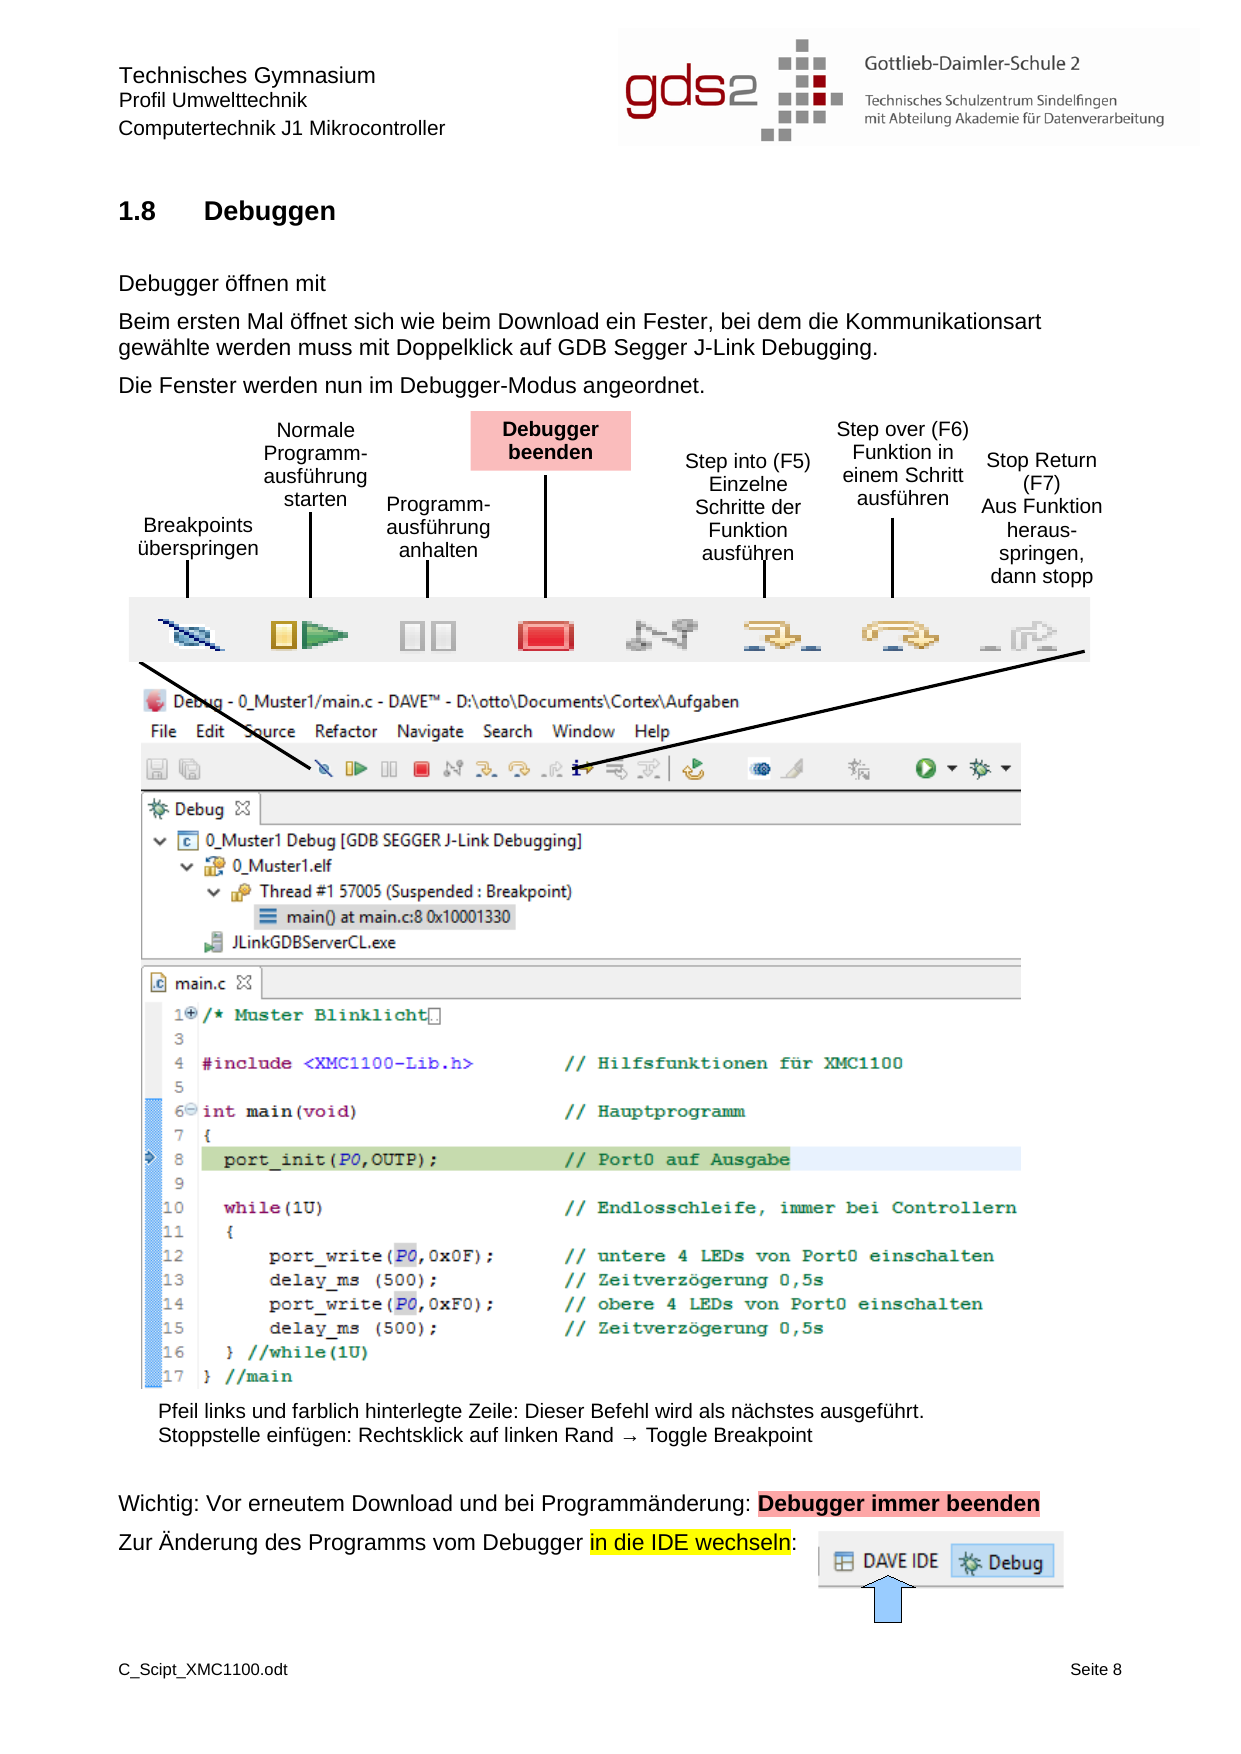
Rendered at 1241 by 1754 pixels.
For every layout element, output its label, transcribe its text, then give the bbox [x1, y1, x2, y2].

text Beim ersten Mal öffnet sich wie beim Download ein Fester, bei dem die Kommunikationsart gewählte werden muss mit Doppelklick auf GDB Segger J-Link Debugging. [118, 309, 1122, 360]
picture [818, 1531, 1064, 1589]
picture [617, 28, 1201, 146]
text Wichtig: Vor erneutem Download und bei Programmänderung: Debugger immer beenden [118, 1491, 1122, 1517]
subtitle Debuggen [118, 196, 1122, 226]
text Zur Änderung des Programms vom Debugger in die IDE wechseln: [118, 1529, 1122, 1555]
text Debugger öffnen mit [118, 271, 1122, 297]
text Die Fenster werden nun im Debugger-Modus angeordnet. [118, 373, 1122, 398]
